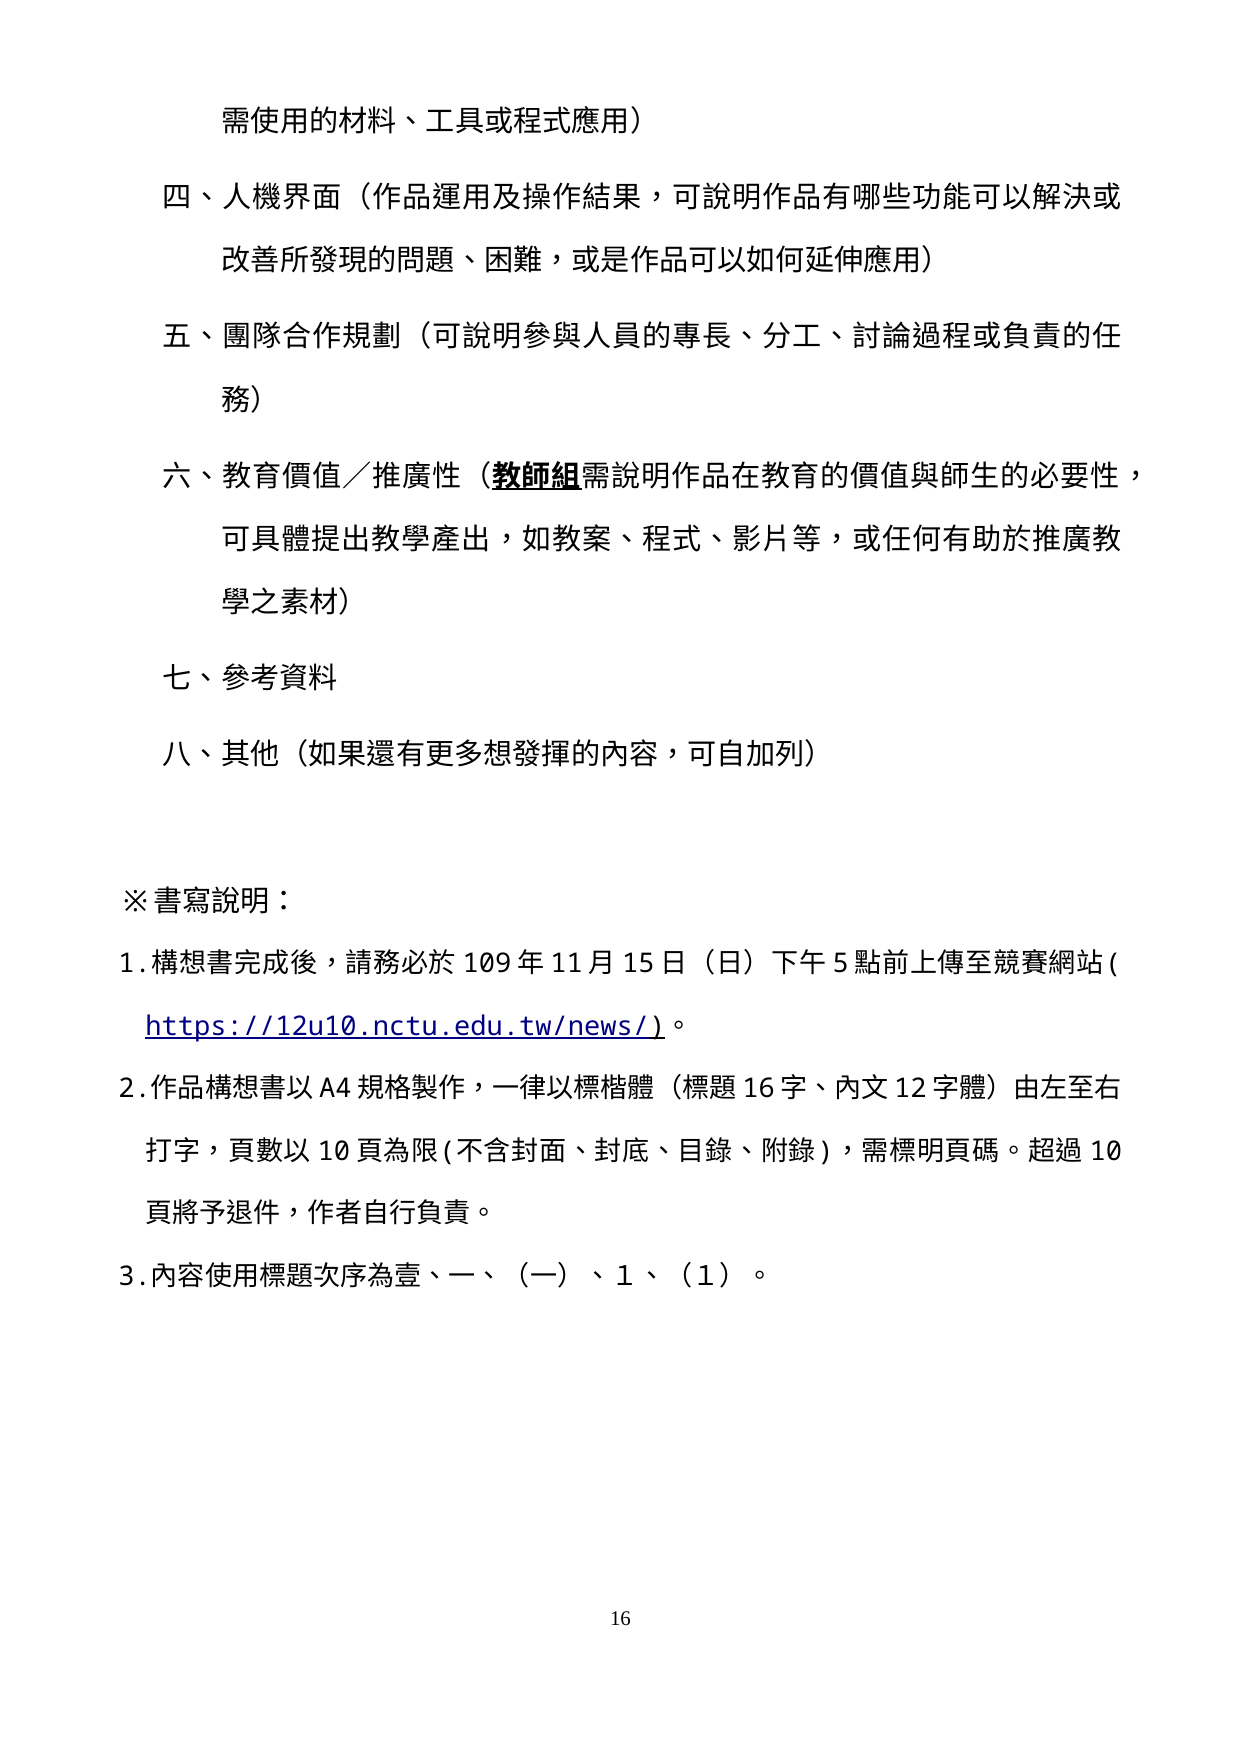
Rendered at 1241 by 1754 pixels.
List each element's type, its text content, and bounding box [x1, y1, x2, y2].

text 六、教育價值／推廣性（教師組需說明作品在教育的價值與師生的必要性，可具體提出教學產出，如教案、程式、影片等，或任何有助於推廣教學之素材） [162, 452, 1122, 621]
text 四、人機界面（作品運用及操作結果，可說明作品有哪些功能可以解決或改善所發現的問題、困難，或是作品可以如何延伸應用） [162, 173, 1122, 279]
text 需使用的材料、工具或程式應用） [162, 97, 1122, 140]
text 2.作品構想書以A4規格製作，一律以標楷體（標題16字、內文12字體）由左至右打字，頁數以10頁為限(不含封面、封底、目錄、附錄)，需標明頁碼。超過10頁將予退件，作者自行負責。 [118, 1044, 1122, 1232]
text 3.內容使用標題次序為壹、一、（一）、１、（１）。 [118, 1232, 1122, 1294]
text 七、參考資料 [162, 655, 1122, 697]
text 1.構想書完成後，請務必於109年11月15日（日）下午5點前上傳至競賽網站( https://12u10.nctu.edu.tw/news/)。 [118, 919, 1122, 1044]
text ※書寫說明： [118, 857, 1122, 919]
text 五、團隊合作規劃（可說明參與人員的專長、分工、討論過程或負責的任務） [162, 313, 1122, 418]
text 八、其他（如果還有更多想發揮的內容，可自加列） [162, 731, 1122, 773]
